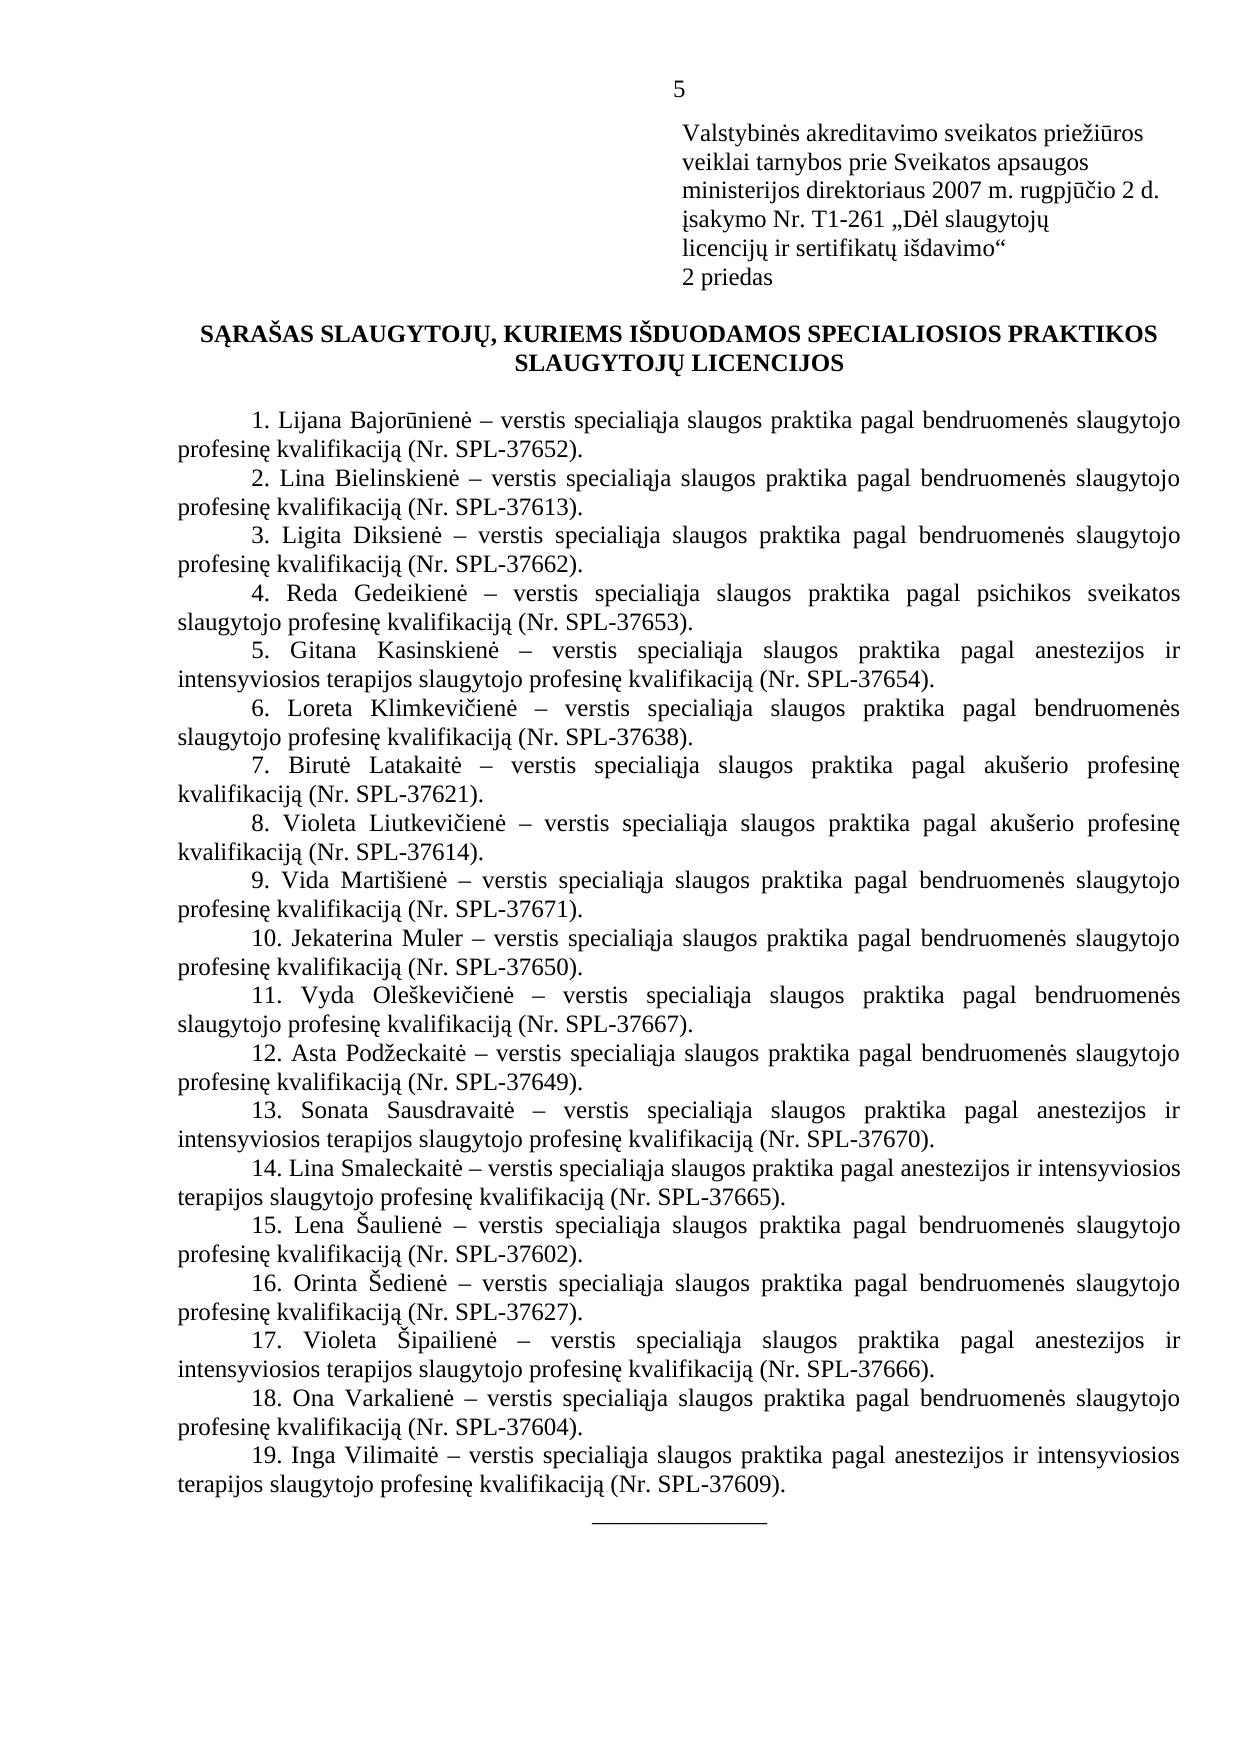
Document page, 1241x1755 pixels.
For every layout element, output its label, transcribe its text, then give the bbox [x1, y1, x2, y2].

text 7. Birutė Latakaitė – verstis specialiąja slaugos praktika pagal akušerio profesinę kvalifikaciją (Nr. SPL-37621). [177, 751, 1181, 808]
text 17. Violeta Šipailienė – verstis specialiąja slaugos praktika pagal anestezijos ir intensyviosios terapijos slaugytojo profesinę kvalifikaciją (Nr. SPL-37666). [177, 1326, 1181, 1383]
text SĄRAŠAS SLAUGYTOJŲ, KURIEMS IŠDUODAMOS SPECIALIOSIOS PRAKTIKOS SLAUGYTOJŲ LICENCIJOS [177, 319, 1181, 377]
text 6. Loreta Klimkevičienė – verstis specialiąja slaugos praktika pagal bendruomenės slaugytojo profesinę kvalifikaciją (Nr. SPL-37638). [177, 693, 1181, 751]
text 8. Violeta Liutkevičienė – verstis specialiąja slaugos praktika pagal akušerio profesinę kvalifikaciją (Nr. SPL-37614). [177, 808, 1181, 866]
text 2. Lina Bielinskienė – verstis specialiąja slaugos praktika pagal bendruomenės slaugytojo profesinę kvalifikaciją (Nr. SPL-37613). [177, 463, 1181, 521]
text 10. Jekaterina Muler – verstis specialiąja slaugos praktika pagal bendruomenės slaugytojo profesinę kvalifikaciją (Nr. SPL-37650). [177, 923, 1181, 981]
text 14. Lina Smaleckaitė – verstis specialiąja slaugos praktika pagal anestezijos ir intensyviosios terapijos slaugytojo profesinę kvalifikaciją (Nr. SPL-37665). [177, 1153, 1181, 1211]
text ______________ [177, 1498, 1181, 1527]
text 18. Ona Varkalienė – verstis specialiąja slaugos praktika pagal bendruomenės slaugytojo profesinę kvalifikaciją (Nr. SPL-37604). [177, 1383, 1181, 1441]
text 5. Gitana Kasinskienė – verstis specialiąja slaugos praktika pagal anestezijos ir intensyviosios terapijos slaugytojo profesinę kvalifikaciją (Nr. SPL-37654). [177, 636, 1181, 693]
text 13. Sonata Sausdravaitė – verstis specialiąja slaugos praktika pagal anestezijos ir intensyviosios terapijos slaugytojo profesinę kvalifikaciją (Nr. SPL-37670). [177, 1096, 1181, 1153]
text įsakymo Nr. T1-261 „Dėl slaugytojų [177, 204, 1181, 233]
text Valstybinės akreditavimo sveikatos priežiūros [177, 118, 1181, 147]
text veiklai tarnybos prie Sveikatos apsaugos [177, 147, 1181, 176]
text 16. Orinta Šedienė – verstis specialiąja slaugos praktika pagal bendruomenės slaugytojo profesinę kvalifikaciją (Nr. SPL-37627). [177, 1268, 1181, 1326]
text 15. Lena Šaulienė – verstis specialiąja slaugos praktika pagal bendruomenės slaugytojo profesinę kvalifikaciją (Nr. SPL-37602). [177, 1211, 1181, 1268]
text 11. Vyda Oleškevičienė – verstis specialiąja slaugos praktika pagal bendruomenės slaugytojo profesinę kvalifikaciją (Nr. SPL-37667). [177, 981, 1181, 1038]
text 12. Asta Podžeckaitė – verstis specialiąja slaugos praktika pagal bendruomenės slaugytojo profesinę kvalifikaciją (Nr. SPL-37649). [177, 1038, 1181, 1096]
text 3. Ligita Diksienė – verstis specialiąja slaugos praktika pagal bendruomenės slaugytojo profesinę kvalifikaciją (Nr. SPL-37662). [177, 521, 1181, 578]
text 2 priedas [177, 262, 1181, 291]
text 4. Reda Gedeikienė – verstis specialiąja slaugos praktika pagal psichikos sveikatos slaugytojo profesinę kvalifikaciją (Nr. SPL-37653). [177, 578, 1181, 636]
text licencijų ir sertifikatų išdavimo“ [177, 233, 1181, 262]
text 19. Inga Vilimaitė – verstis specialiąja slaugos praktika pagal anestezijos ir intensyviosios terapijos slaugytojo profesinę kvalifikaciją (Nr. SPL-37609). [177, 1441, 1181, 1498]
text ministerijos direktoriaus 2007 m. rugpjūčio 2 d. [177, 176, 1181, 204]
text 9. Vida Martišienė – verstis specialiąja slaugos praktika pagal bendruomenės slaugytojo profesinę kvalifikaciją (Nr. SPL-37671). [177, 866, 1181, 923]
text 1. Lijana Bajorūnienė – verstis specialiąja slaugos praktika pagal bendruomenės slaugytojo profesinę kvalifikaciją (Nr. SPL-37652). [177, 406, 1181, 463]
